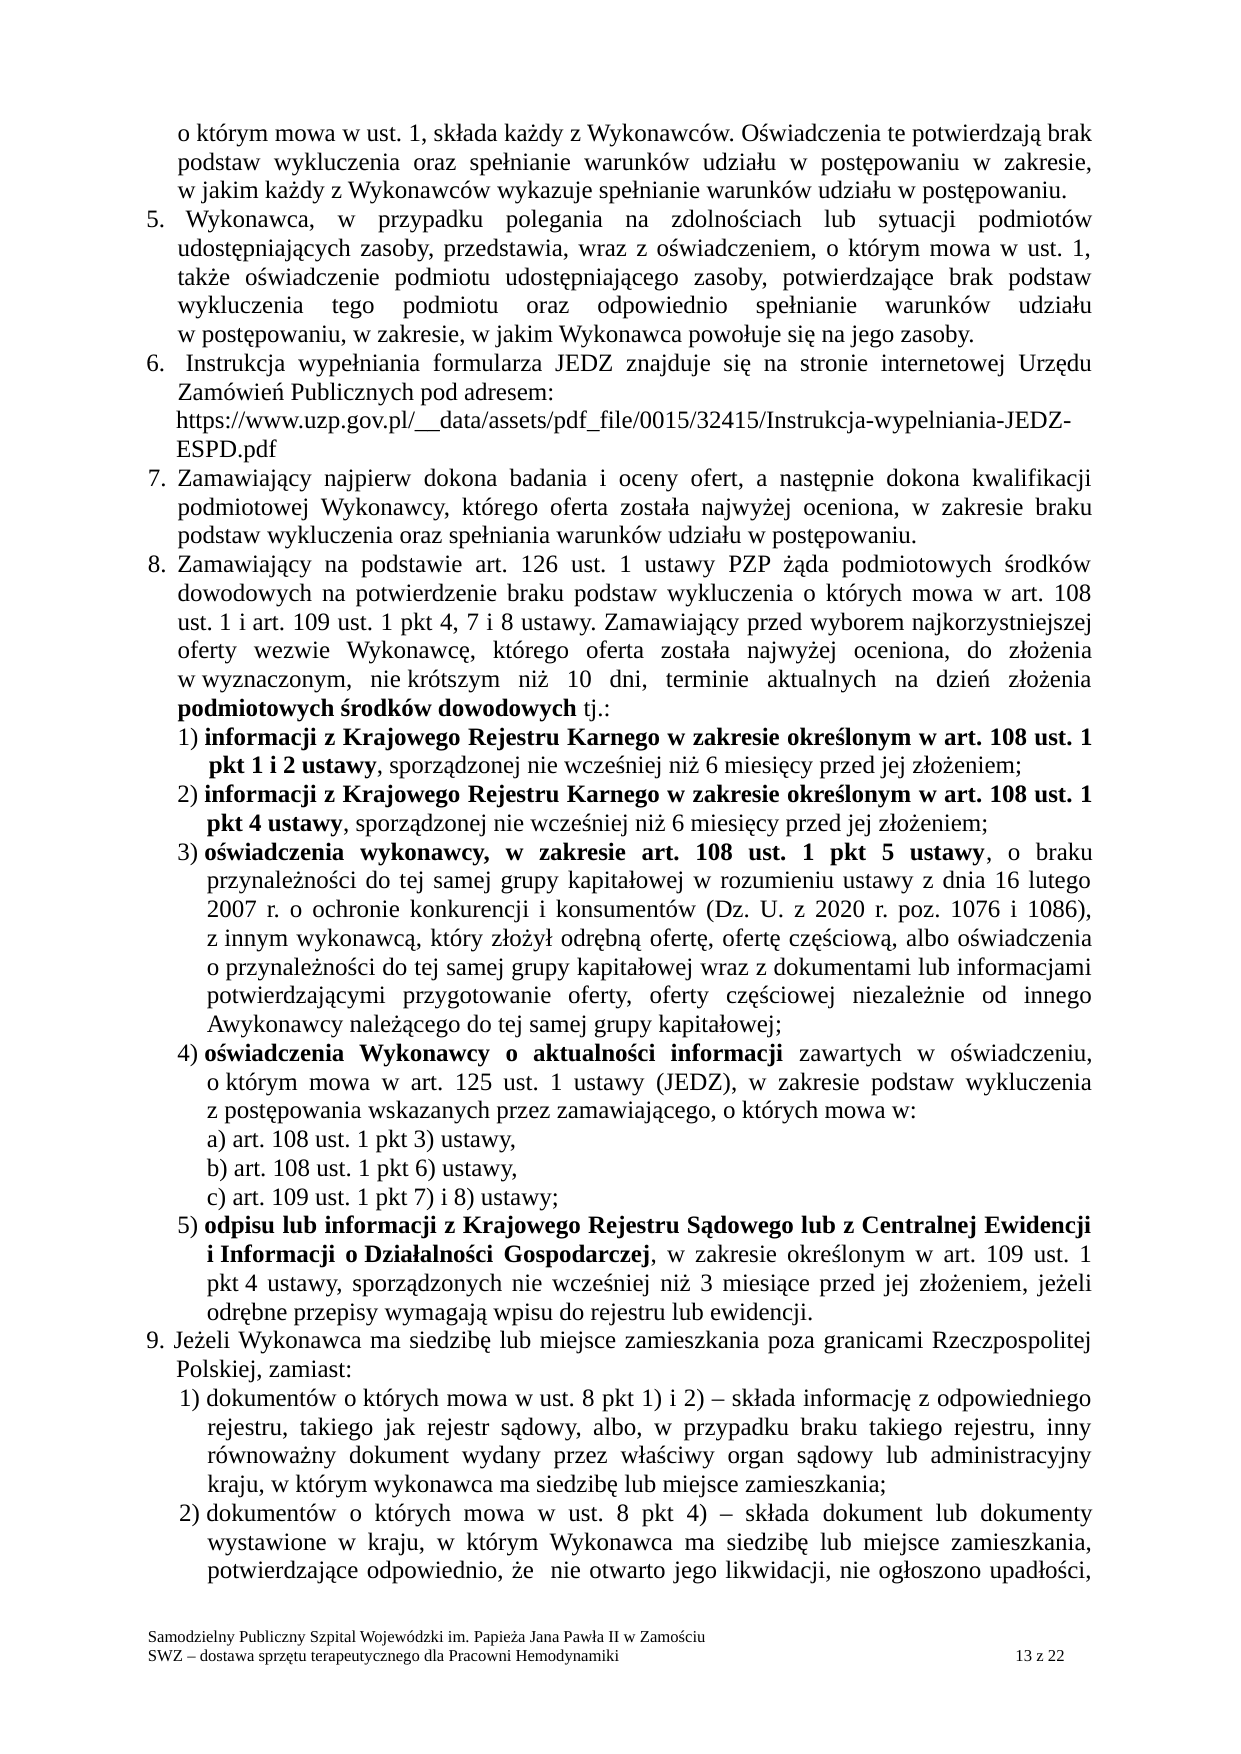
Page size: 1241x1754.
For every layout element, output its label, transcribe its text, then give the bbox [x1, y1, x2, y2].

list informacji z Krajowego Rejestru Karnego w zakresie określonym w art. 108 ust. 1 pkt 4 ustawy, sporządzonej nie wcześniej niż 6 miesięcy przed jej złożeniem; [177, 779, 1093, 837]
list Wykonawca, w przypadku polegania na zdolnościach lub sytuacji podmiotów udostępniających zasoby, przedstawia, wraz z oświadczeniem, o którym mowa w ust. 1, także oświadczenie podmiotu udostępniającego zasoby, potwierdzające brak podstaw wykluczenia tego podmiotu oraz odpowiednio spełnianie warunków udziału w postępowaniu, w zakresie, w jakim Wykonawca powołuje się na jego zasoby. [146, 204, 1093, 348]
list dokumentów o których mowa w ust. 8 pkt 1) i 2) – składa informację z odpowiedniego rejestru, takiego jak rejestr sądowy, albo, w przypadku braku takiego rejestru, inny równoważny dokument wydany przez właściwy organ sądowy lub administracyjny kraju, w którym wykonawca ma siedzibę lub miejsce zamieszkania; [179, 1383, 1093, 1498]
list oświadczenia wykonawcy, w zakresie art. 108 ust. 1 pkt 5 ustawy, o braku przynależności do tej samej grupy kapitałowej w rozumieniu ustawy z dnia 16 lutego 2007 r. o ochronie konkurencji i konsumentów (Dz. U. z 2020 r. poz. 1076 i 1086), z innym wykonawcą, który złożył odrębną ofertę, ofertę częściową, albo oświadczenia o przynależności do tej samej grupy kapitałowej wraz z dokumentami lub informacjami potwierdzającymi przygotowanie oferty, oferty częściowej niezależnie od innego Awykonawcy należącego do tej samej grupy kapitałowej; [177, 837, 1093, 1038]
list c) art. 109 ust. 1 pkt 7) i 8) ustawy; [177, 1182, 1093, 1211]
list odpisu lub informacji z Krajowego Rejestru Sądowego lub z Centralnej Ewidencji i Informacji o Działalności Gospodarczej, w zakresie określonym w art. 109 ust. 1 pkt 4 ustawy, sporządzonych nie wcześniej niż 3 miesiące przed jej złożeniem, jeżeli odrębne przepisy wymagają wpisu do rejestru lub ewidencji. [177, 1211, 1093, 1326]
text o którym mowa w ust. 1, składa każdy z Wykonawców. Oświadczenia te potwierdzają brak podstaw wykluczenia oraz spełnianie warunków udziału w postępowaniu w zakresie, w jakim każdy z Wykonawców wykazuje spełnianie warunków udziału w postępowaniu. [146, 118, 1093, 204]
text https://www.uzp.gov.pl/__data/assets/pdf_file/0015/32415/Instrukcja-wypelniania-JEDZ-ESPD.pdf [176, 406, 1093, 463]
list Zamawiający najpierw dokona badania i oceny ofert, a następnie dokona kwalifikacji podmiotowej Wykonawcy, którego oferta została najwyżej oceniona, w zakresie braku podstaw wykluczenia oraz spełniania warunków udziału w postępowaniu. [148, 463, 1093, 549]
list dokumentów o których mowa w ust. 8 pkt 4) – składa dokument lub dokumenty wystawione w kraju, w którym Wykonawca ma siedzibę lub miejsce zamieszkania, potwierdzające odpowiednio, że nie otwarto jego likwidacji, nie ogłoszono upadłości, [179, 1498, 1093, 1584]
list Zamawiający na podstawie art. 126 ust. 1 ustawy PZP żąda podmiotowych środków dowodowych na potwierdzenie braku podstaw wykluczenia o których mowa w art. 108 ust. 1 i art. 109 ust. 1 pkt 4, 7 i 8 ustawy. Zamawiający przed wyborem najkorzystniejszej oferty wezwie Wykonawcę, którego oferta została najwyżej oceniona, do złożenia w wyznaczonym, nie krótszym niż 10 dni, terminie aktualnych na dzień złożenia podmiotowych środków dowodowych tj.: [148, 549, 1093, 722]
list a) art. 108 ust. 1 pkt 3) ustawy, [177, 1124, 1093, 1153]
list Instrukcja wypełniania formularza JEDZ znajduje się na stronie internetowej Urzędu Zamówień Publicznych pod adresem: [146, 348, 1093, 406]
list oświadczenia Wykonawcy o aktualności informacji zawartych w oświadczeniu, o którym mowa w art. 125 ust. 1 ustawy (JEDZ), w zakresie podstaw wykluczenia z postępowania wskazanych przez zamawiającego, o których mowa w: [177, 1038, 1093, 1124]
text 9. Jeżeli Wykonawca ma siedzibę lub miejsce zamieszkania poza granicami Rzeczpospolitej Polskiej, zamiast: [146, 1326, 1093, 1383]
list b) art. 108 ust. 1 pkt 6) ustawy, [177, 1153, 1093, 1182]
list informacji z Krajowego Rejestru Karnego w zakresie określonym w art. 108 ust. 1 pkt 1 i 2 ustawy, sporządzonej nie wcześniej niż 6 miesięcy przed jej złożeniem; [177, 722, 1093, 779]
